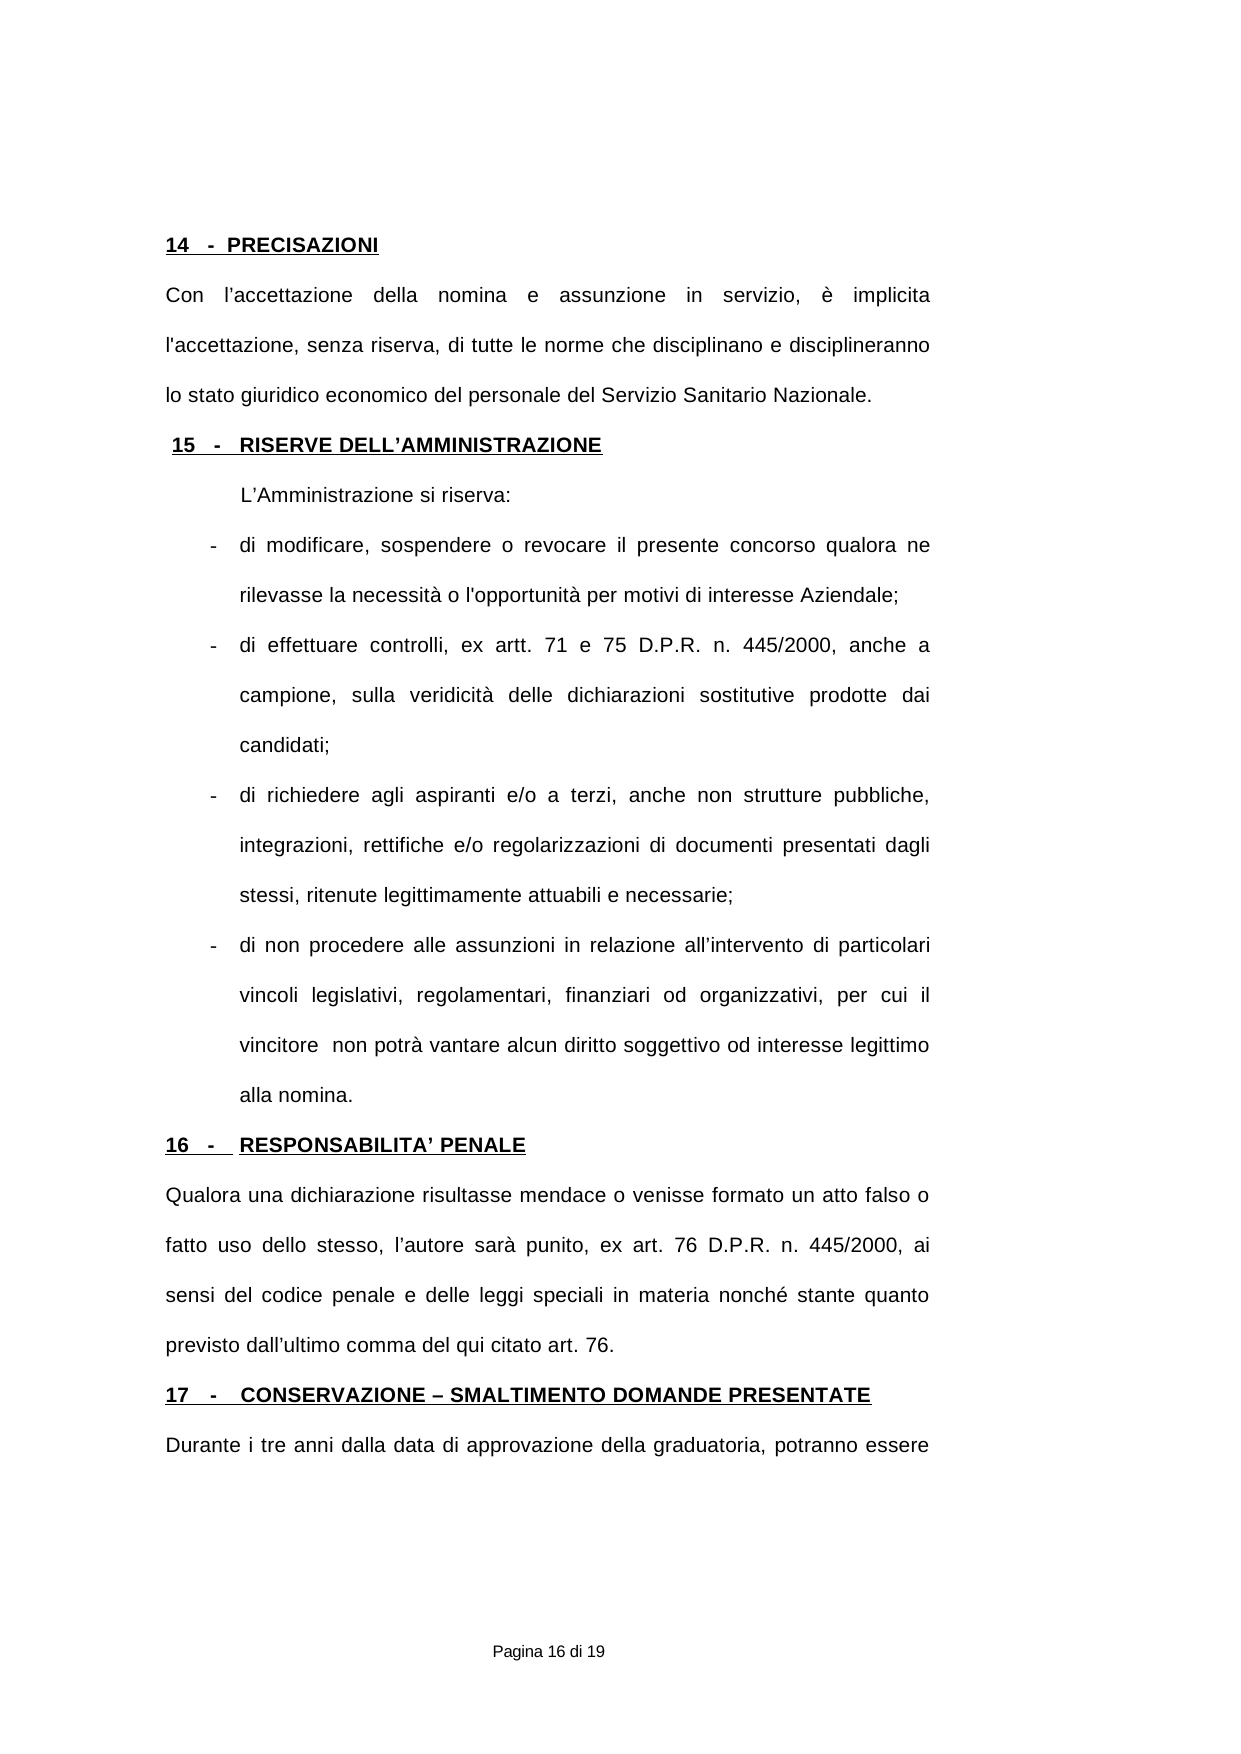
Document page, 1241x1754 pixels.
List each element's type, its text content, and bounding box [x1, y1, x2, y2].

text L’Amministrazione si riserva: [165, 457, 931, 507]
list di modificare, so­spendere o revocare il presente concorso qualora ne rilevasse la necessità o l'opportunità per motivi di interesse Aziendale; [210, 507, 931, 607]
list di richiedere agli aspiranti e/o a terzi, anche non strutture pubbliche, integrazioni, rettifiche e/o regolarizzazioni di documenti presentati dagli stessi, ritenute legittimamente attuabili e necessarie; [210, 757, 931, 907]
text 17 - CONSERVAZIONE – SMALTIMENTO DOMANDE PRESENTATE [165, 1357, 931, 1407]
list di effettuare controlli, ex artt. 71 e 75 D.P.R. n. 445/2000, anche a campione, sulla veridicità delle dichiarazioni sostitutive prodotte dai candidati; [210, 607, 931, 757]
text 14 - PRECISAZIONI [165, 207, 931, 257]
text Con l’accettazione della nomina e assunzione in servizio, è implicita l'accettazione, senza riserva, di tutte le norme che disciplinano e disciplineranno lo stato giuridico economico del personale del Servizio Sanitario Nazionale. [165, 257, 931, 407]
text 16 - RESPONSABILITA’ PENALE [165, 1107, 931, 1157]
text Durante i tre anni dalla data di approvazione della graduatoria, potranno essere [165, 1407, 931, 1457]
text 15 - RISERVE DELL’AMMINISTRAZIONE [165, 407, 931, 457]
list di non procedere alle assunzioni in relazione all’intervento di particolari vincoli legislativi, regolamentari, finanziari od organizzativi, per cui il vincitore non potrà vantare alcun diritto soggettivo od interesse legittimo alla nomina. [210, 907, 931, 1107]
text Qualora una dichiarazione risultasse mendace o venisse formato un atto falso o fatto uso dello stesso, l’autore sarà punito, ex art. 76 D.P.R. n. 445/2000, ai sensi del codice penale e delle leggi speciali in materia nonché stante quanto previsto dall’ultimo comma del qui citato art. 76. [165, 1157, 931, 1357]
